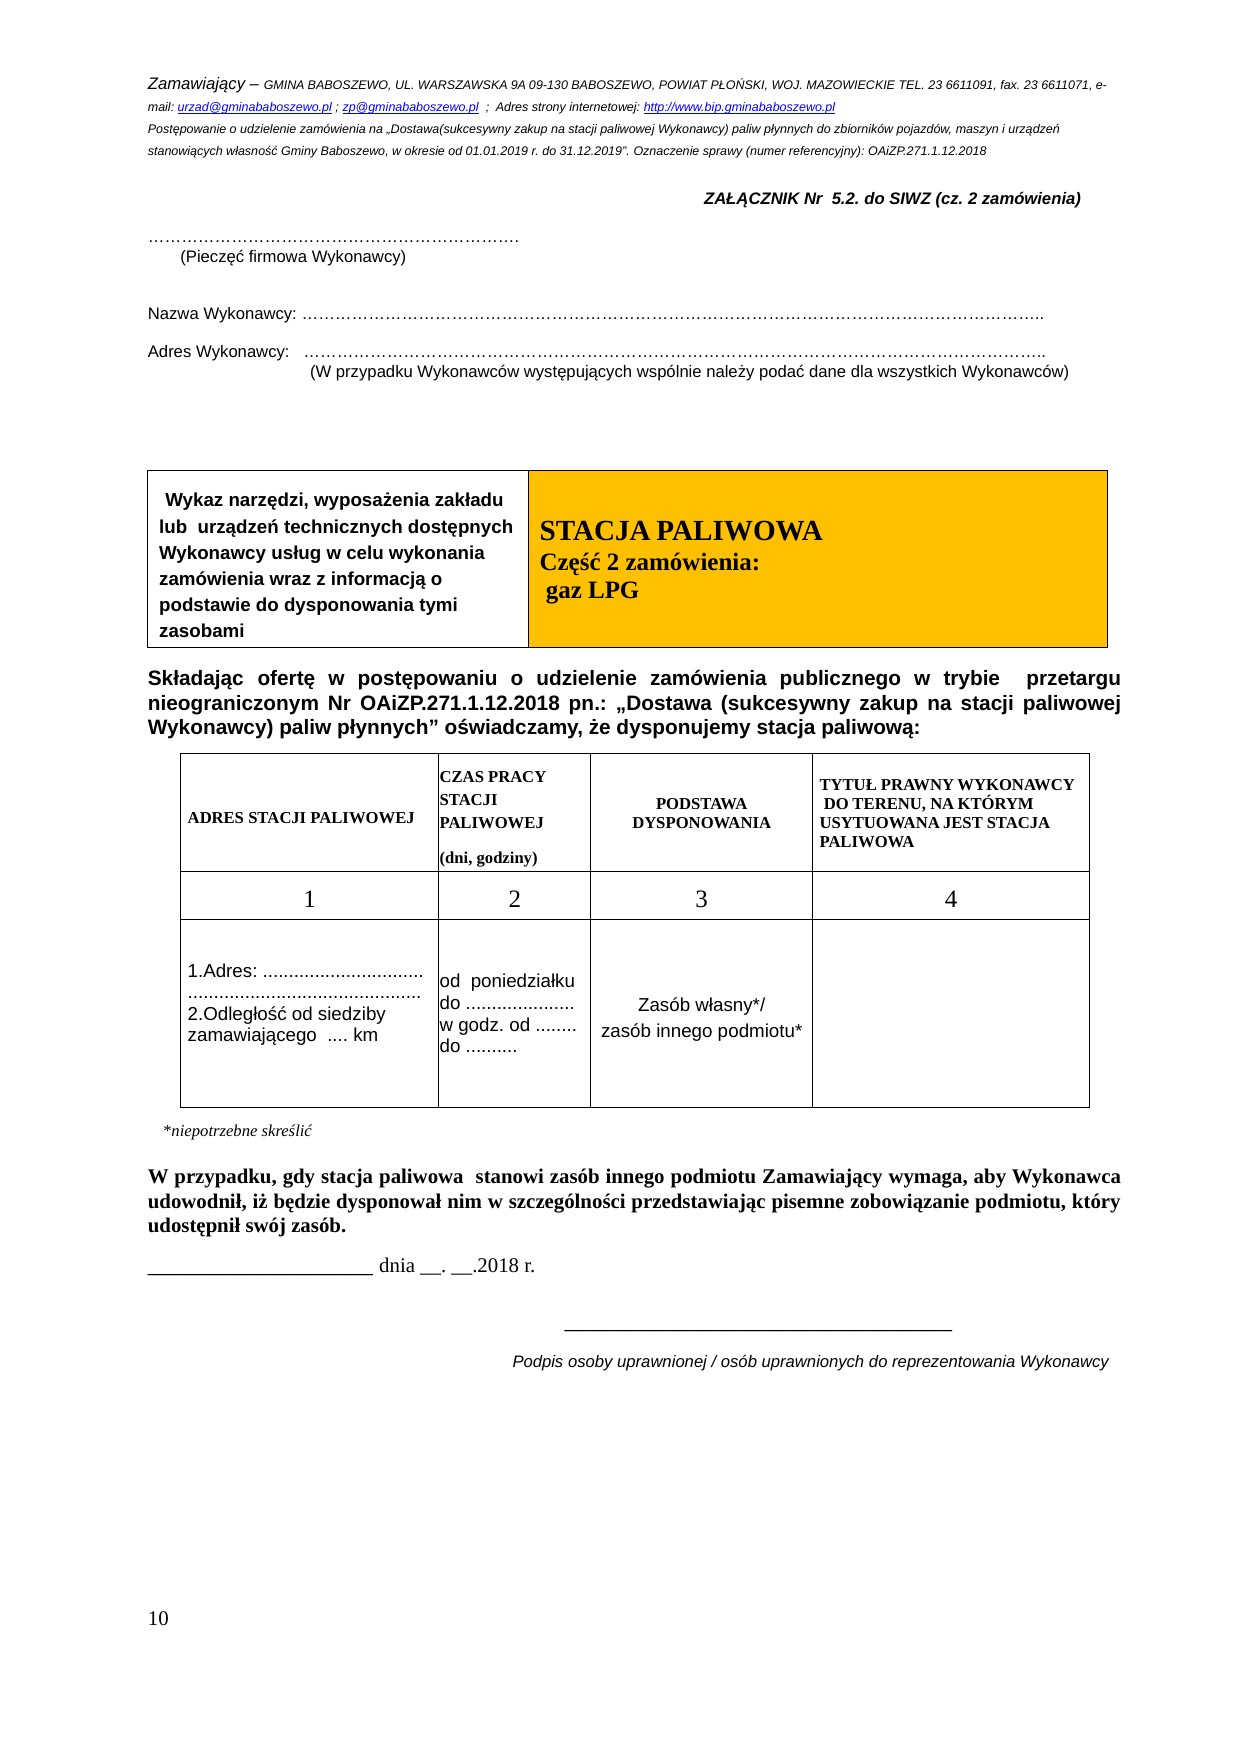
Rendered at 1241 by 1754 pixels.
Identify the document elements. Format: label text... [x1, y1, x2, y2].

text …………………………………………………………. [148, 227, 1122, 246]
table_header ADRES STACJI PALIWOWEJ [181, 754, 438, 871]
table_header Wykaz narzędzi, wyposażenia zakładu lub urządzeń technicznych dostępnych Wykonawcy usług w celu wykonania zamówienia wraz z informacją o podstawie do dysponowania tymi zasobami [148, 471, 528, 647]
table_cell 1 [181, 872, 438, 919]
table_cell [813, 920, 1089, 1107]
table_header STACJA PALIWOWA Część 2 zamówienia: gaz LPG [529, 471, 1107, 647]
table_cell od poniedziałku do ..................... w godz. od ........ do .......... [439, 920, 590, 1107]
text ZAŁĄCZNIK Nr 5.2. do SIWZ (cz. 2 zamówienia) [148, 189, 1122, 208]
table_header CZAS PRACY STACJI PALIWOWEJ (dni, godziny) [439, 754, 590, 871]
table_cell 3 [591, 872, 812, 919]
table_cell Zasób własny*/ zasób innego podmiotu* [591, 920, 812, 1107]
table_header TYTUŁ PRAWNY WYKONAWCY DO TERENU, NA KTÓRYM USYTUOWANA JEST STACJA PALIWOWA [813, 754, 1089, 871]
text __________________ dnia __. __.2018 r. [148, 1249, 1122, 1278]
text *niepotrzebne skreślić [162, 1120, 1122, 1139]
text W przypadku, gdy stacja paliwowa stanowi zasób innego podmiotu Zamawiający wymaga, aby Wykonawca udowodnił, iż będzie dysponował nim w szczególności przedstawiając pisemne zobowiązanie podmiotu, który udostępnił swój zasób. [148, 1164, 1122, 1237]
table_header PODSTAWA DYSPONOWANIA [591, 754, 812, 871]
text Adres Wykonawcy: …………………………………………………………………………………………………………………….. [148, 342, 1122, 361]
table_cell 1.Adres: ............................... ............................................. 2.Odległość od siedziby zamawiającego .... km [181, 920, 438, 1107]
text (W przypadku Wykonawców występujących wspólnie należy podać dane dla wszystkich Wykonawców) [148, 361, 1122, 381]
text Składając ofertę w postępowaniu o udzielenie zamówienia publicznego w trybie przetargu nieograniczonym Nr OAiZP.271.1.12.2018 pn.: „Dostawa (sukcesywny zakup na stacji paliwowej Wykonawcy) paliw płynnych” oświadczamy, że dysponujemy stacja paliwową: [148, 662, 1122, 739]
text _______________________________ [148, 1305, 1122, 1333]
table_cell 2 [439, 872, 590, 919]
table_cell 4 [813, 872, 1089, 919]
text Podpis osoby uprawnionej / osób uprawnionych do reprezentowania Wykonawcy [148, 1348, 1122, 1372]
text Nazwa Wykonawcy: …………………………………………………………………………………………………………………….. [148, 304, 1122, 323]
text (Pieczęć firmowa Wykonawcy) [148, 246, 1122, 266]
